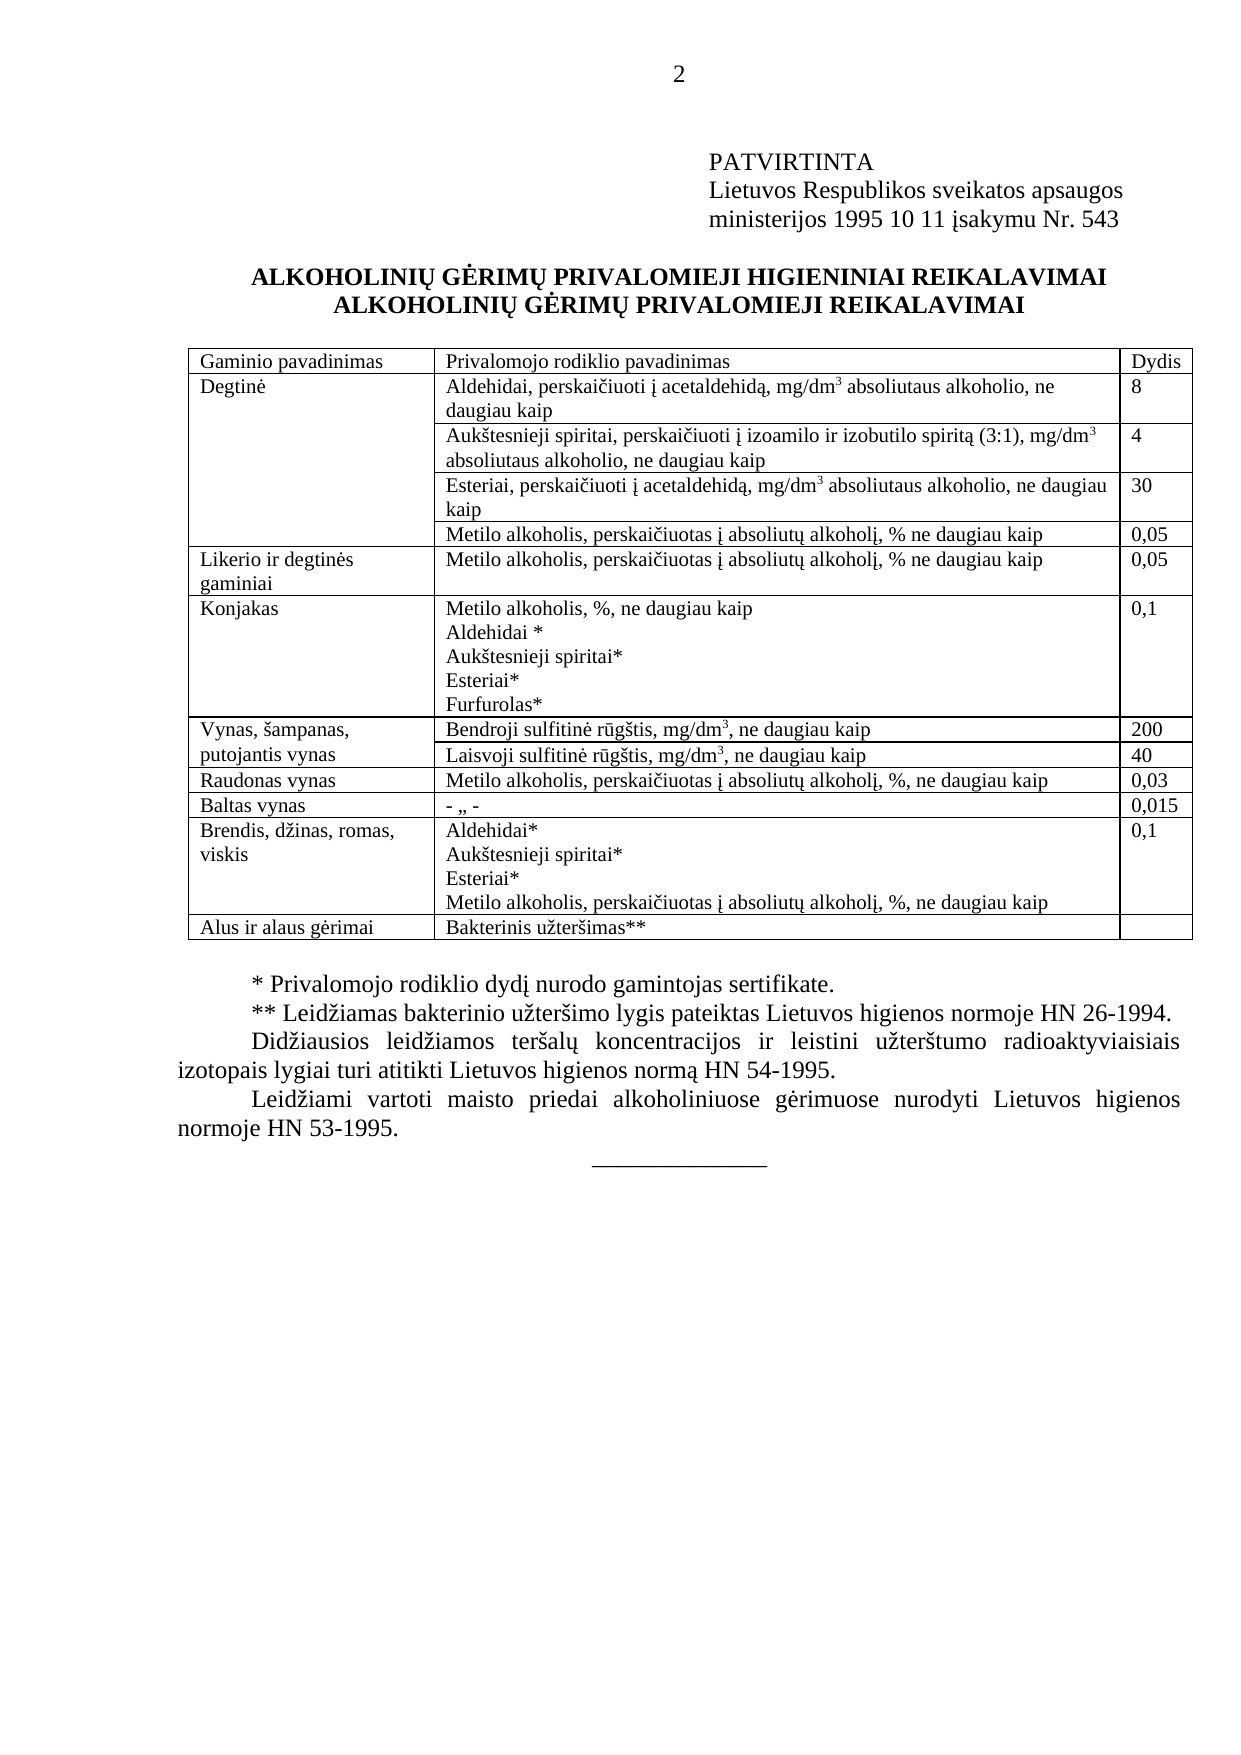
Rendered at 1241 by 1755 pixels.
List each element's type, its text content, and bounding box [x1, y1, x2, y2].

table_cell [1121, 915, 1192, 939]
text PATVIRTINTA [177, 147, 1181, 176]
table_cell Bendroji sulfitinė rūgštis, mg/dm3, ne daugiau kaip [435, 718, 1119, 741]
table_cell 30 [1121, 473, 1192, 521]
table_cell Baltas vynas [189, 793, 434, 817]
table_cell 0,03 [1121, 768, 1192, 792]
table_header Gaminio pavadinimas [189, 349, 434, 373]
table_cell Aldehidai, perskaičiuoti į acetaldehidą, mg/dm3 absoliutaus alkoholio, ne daugiau kaip [435, 374, 1119, 422]
text ministerijos 1995 10 11 įsakymu Nr. 543 [177, 204, 1181, 233]
table_header Dydis [1121, 349, 1192, 373]
table_cell Brendis, džinas, romas, viskis [189, 818, 434, 914]
table_cell Raudonas vynas [189, 768, 434, 792]
text Leidžiami vartoti maisto priedai alkoholiniuose gėrimuose nurodyti Lietuvos higienos normoje HN 53-1995. [177, 1084, 1181, 1141]
table_cell Aukštesnieji spiritai, perskaičiuoti į izoamilo ir izobutilo spiritą (3:1), mg/dm3 absoliutaus alkoholio, ne daugiau kaip [435, 424, 1119, 472]
table_cell Metilo alkoholis, perskaičiuotas į absoliutų alkoholį, %, ne daugiau kaip [435, 768, 1119, 792]
table_cell 200 [1121, 718, 1192, 741]
table_cell - „ - [435, 793, 1119, 817]
text ______________ [177, 1141, 1181, 1170]
table_cell Metilo alkoholis, perskaičiuotas į absoliutų alkoholį, % ne daugiau kaip [435, 522, 1119, 546]
table_cell Vynas, šampanas, putojantis vynas [189, 718, 434, 767]
text ALKOHOLINIŲ GĖRIMŲ PRIVALOMIEJI HIGIENINIAI REIKALAVIMAI ALKOHOLINIŲ GĖRIMŲ PRIVALOMIEJI REIKALAVIMAI [177, 262, 1181, 319]
table_cell 0,1 [1121, 818, 1192, 914]
table_header Privalomojo rodiklio pavadinimas [435, 349, 1119, 373]
text Lietuvos Respublikos sveikatos apsaugos [177, 176, 1181, 204]
table_cell Laisvoji sulfitinė rūgštis, mg/dm3, ne daugiau kaip [435, 743, 1119, 767]
table_cell Esteriai, perskaičiuoti į acetaldehidą, mg/dm3 absoliutaus alkoholio, ne daugiau kaip [435, 473, 1119, 521]
table_cell Alus ir alaus gėrimai [189, 915, 434, 939]
table_cell Metilo alkoholis, perskaičiuotas į absoliutų alkoholį, % ne daugiau kaip [435, 547, 1119, 595]
table_cell Likerio ir degtinės gaminiai [189, 547, 434, 595]
text ** Leidžiamas bakterinio užteršimo lygis pateiktas Lietuvos higienos normoje HN 26-1994. [177, 998, 1181, 1026]
table_cell Degtinė [189, 374, 434, 546]
table_cell 0,1 [1121, 596, 1192, 716]
table_cell 0,05 [1121, 522, 1192, 546]
table_cell Konjakas [189, 596, 434, 716]
table_cell 4 [1121, 424, 1192, 472]
table_cell 0,015 [1121, 793, 1192, 817]
table_cell Bakterinis užteršimas** [435, 915, 1119, 939]
table_cell 40 [1121, 743, 1192, 767]
table_cell Metilo alkoholis, %, ne daugiau kaip Aldehidai * Aukštesnieji spiritai* Esteriai* Furfurolas* [435, 596, 1119, 716]
text * Privalomojo rodiklio dydį nurodo gamintojas sertifikate. [177, 969, 1181, 998]
table_cell 0,05 [1121, 547, 1192, 595]
text Didžiausios leidžiamos teršalų koncentracijos ir leistini užterštumo radioaktyviaisiais izotopais lygiai turi atitikti Lietuvos higienos normą HN 54-1995. [177, 1026, 1181, 1084]
table_cell Aldehidai* Aukštesnieji spiritai* Esteriai* Metilo alkoholis, perskaičiuotas į absoliutų alkoholį, %, ne daugiau kaip [435, 818, 1119, 914]
table_cell 8 [1121, 374, 1192, 422]
